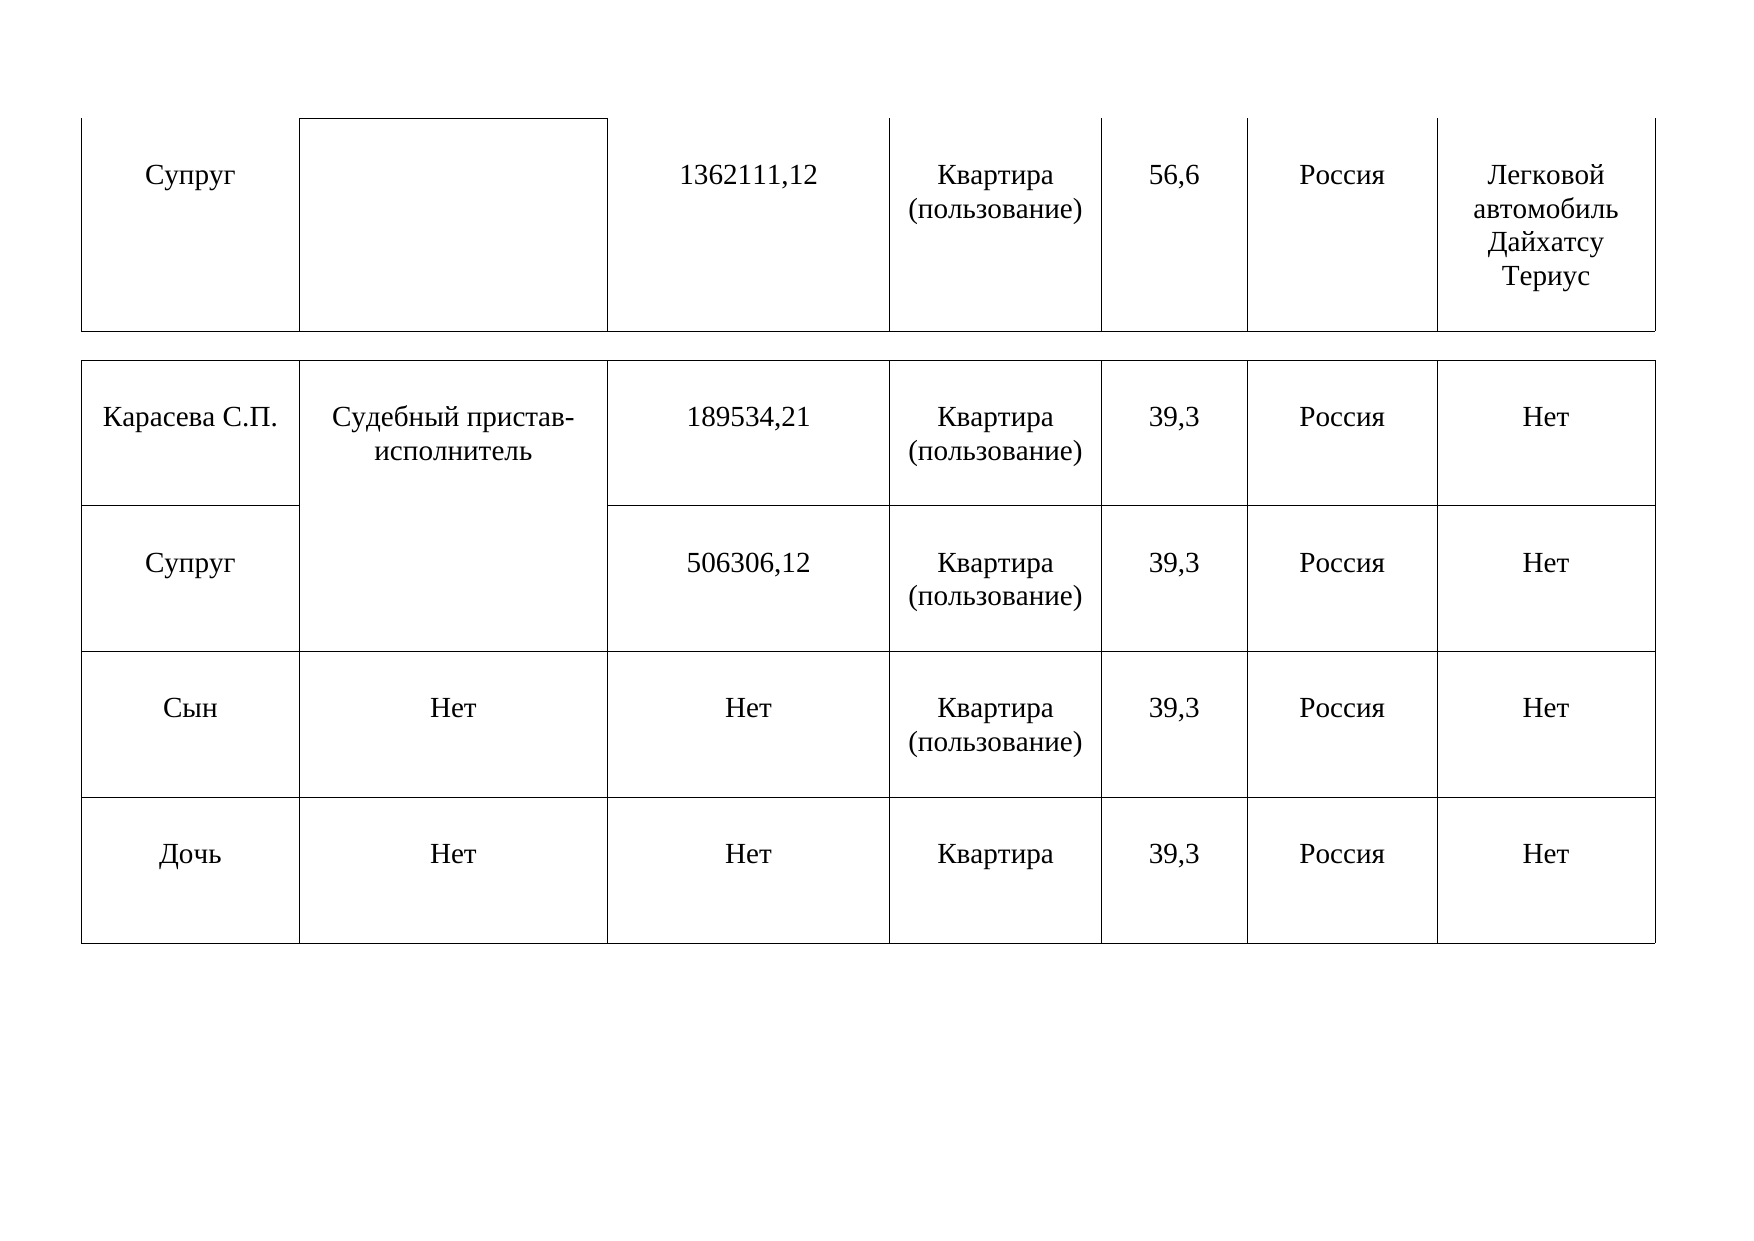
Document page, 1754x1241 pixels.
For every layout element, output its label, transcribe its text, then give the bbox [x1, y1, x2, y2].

table_header 39,3 [1102, 361, 1247, 505]
table_header Нет [1438, 361, 1655, 505]
table_cell Квартира [890, 798, 1101, 943]
table_cell 56,6 [1102, 118, 1247, 331]
table_cell 39,3 [1102, 652, 1247, 797]
table_cell Нет [608, 798, 889, 943]
table_header Судебный пристав-исполнитель [300, 361, 607, 651]
table_cell Нет [1438, 652, 1655, 797]
table_cell Легковой автомобиль Дайхатсу Териус [1438, 118, 1655, 331]
table_cell Квартира (пользование) [890, 118, 1101, 331]
table_cell Нет [1438, 506, 1655, 651]
table_cell 506306,12 [608, 506, 889, 651]
table_header Квартира (пользование) [890, 361, 1101, 505]
table_cell Супруг [82, 118, 299, 331]
table_cell Сын [82, 652, 299, 797]
table_cell 39,3 [1102, 506, 1247, 651]
table_header Россия [1248, 361, 1437, 505]
table_cell Россия [1248, 118, 1437, 331]
table_header 189534,21 [608, 361, 889, 505]
table_header [300, 119, 607, 331]
table_cell Нет [608, 652, 889, 797]
table_cell 1362111,12 [608, 118, 889, 331]
table_cell Дочь [82, 798, 299, 943]
table_header Карасева С.П. [82, 361, 299, 505]
table_cell Супруг [82, 506, 299, 651]
table_cell 39,3 [1102, 798, 1247, 943]
table_cell Россия [1248, 652, 1437, 797]
table_cell Нет [300, 798, 607, 943]
table_cell Нет [300, 652, 607, 797]
table_cell Нет [1438, 798, 1655, 943]
table_cell Россия [1248, 798, 1437, 943]
table_cell Квартира (пользование) [890, 506, 1101, 651]
table_cell Квартира (пользование) [890, 652, 1101, 797]
table_cell Россия [1248, 506, 1437, 651]
